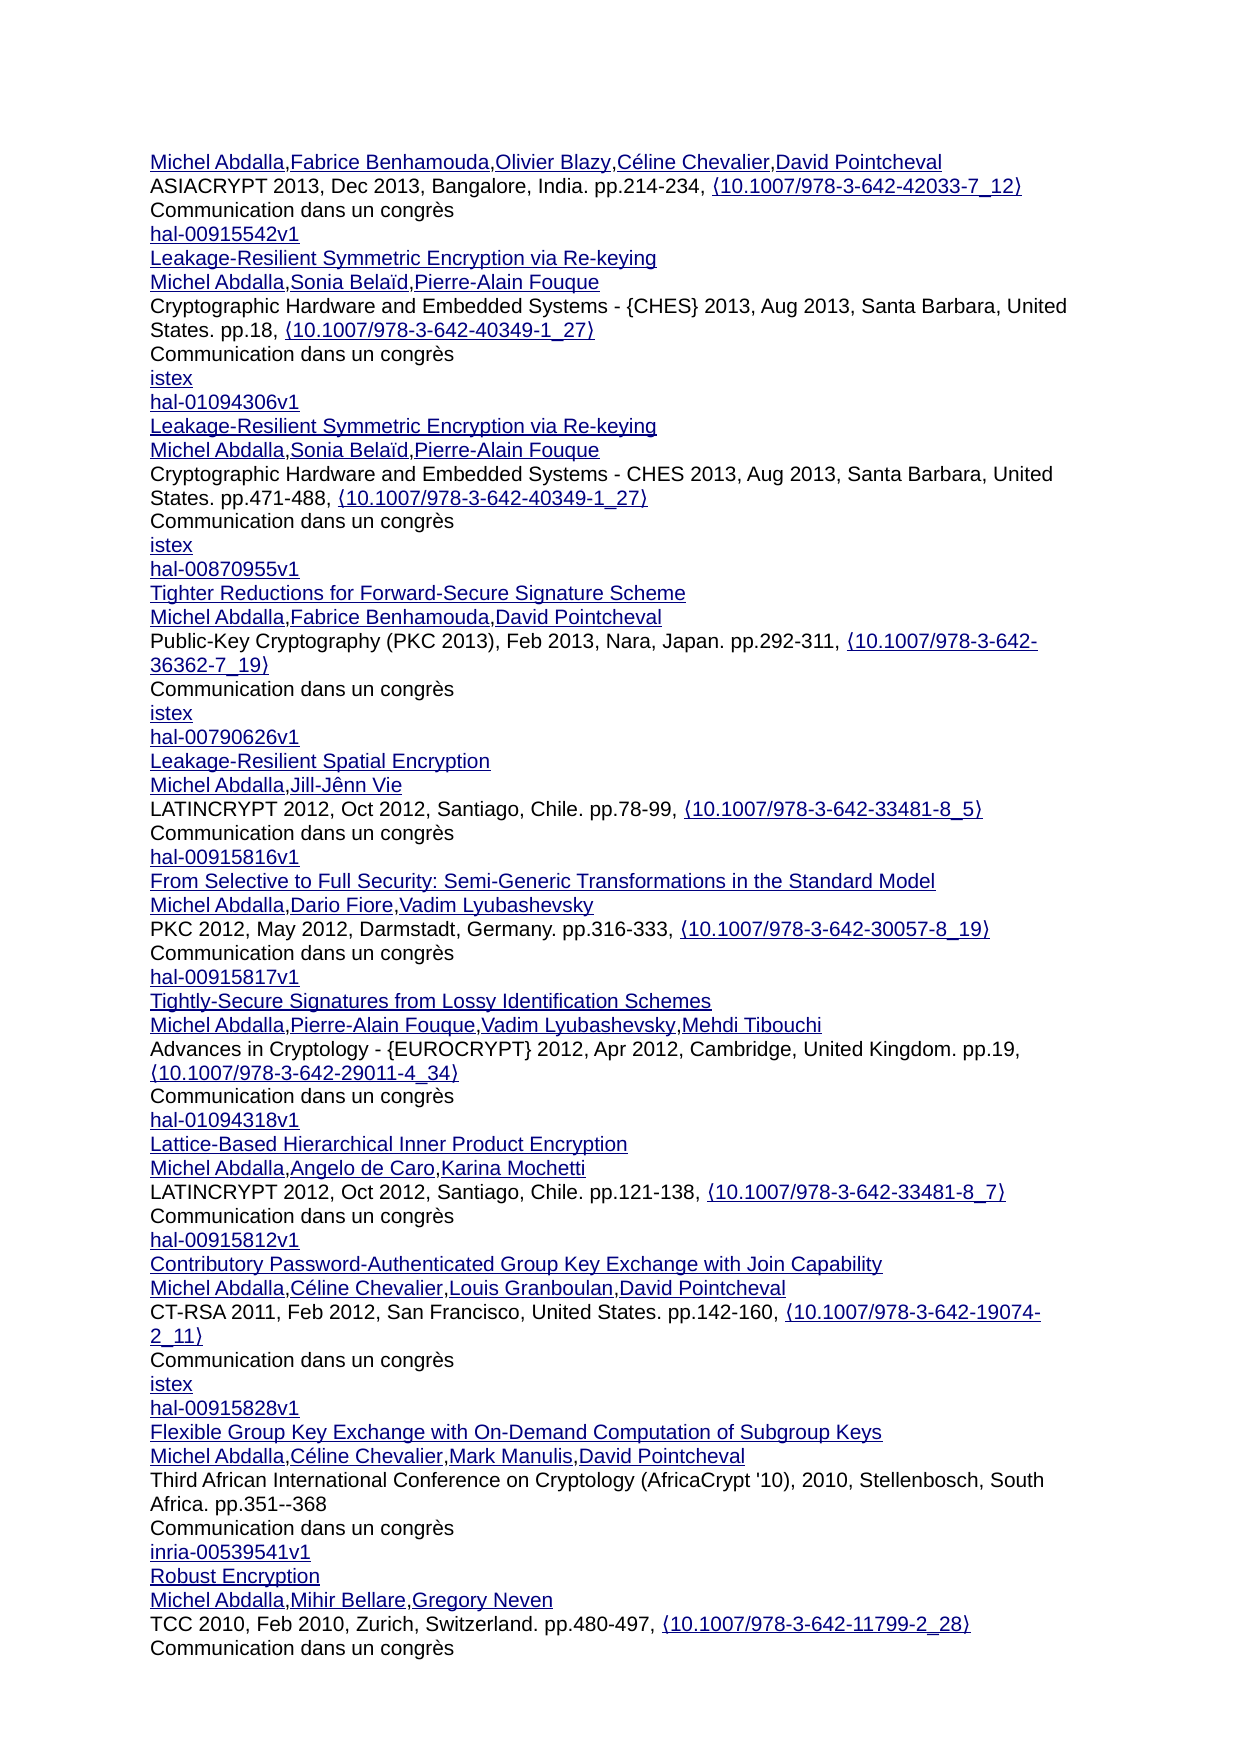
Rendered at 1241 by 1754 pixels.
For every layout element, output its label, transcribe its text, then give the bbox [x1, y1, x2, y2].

table_cell Leakage-Resilient Spatial Encryption Michel Abdalla,Jill-Jênn Vie LATINCRYPT 2012, Oct 2012, Santiago, Chile. pp.78-99, ⟨10.1007/978-3-642-33481-8_5⟩ Communication dans un congrès hal-00915816v1 [150, 749, 1090, 869]
table_cell Flexible Group Key Exchange with On-Demand Computation of Subgroup Keys Michel Abdalla,Céline Chevalier,Mark Manulis,David Pointcheval Third African International Conference on Cryptology (AfricaCrypt '10), 2010, Stellenbosch, South Africa. pp.351--368 Communication dans un congrès inria-00539541v1 [150, 1420, 1090, 1563]
table_cell Tightly-Secure Signatures from Lossy Identification Schemes Michel Abdalla,Pierre-Alain Fouque,Vadim Lyubashevsky,Mehdi Tibouchi Advances in Cryptology - {EUROCRYPT} 2012, Apr 2012, Cambridge, United Kingdom. pp.19, ⟨10.1007/978-3-642-29011-4_34⟩ Communication dans un congrès hal-01094318v1 [150, 989, 1090, 1132]
table_cell Lattice-Based Hierarchical Inner Product Encryption Michel Abdalla,Angelo de Caro,Karina Mochetti LATINCRYPT 2012, Oct 2012, Santiago, Chile. pp.121-138, ⟨10.1007/978-3-642-33481-8_7⟩ Communication dans un congrès hal-00915812v1 [150, 1132, 1090, 1252]
table_cell Tighter Reductions for Forward-Secure Signature Scheme Michel Abdalla,Fabrice Benhamouda,David Pointcheval Public-Key Cryptography (PKC 2013), Feb 2013, Nara, Japan. pp.292-311, ⟨10.1007/978-3-642-36362-7_19⟩ Communication dans un congrès istex hal-00790626v1 [150, 581, 1090, 749]
table_cell Robust Encryption Michel Abdalla,Mihir Bellare,Gregory Neven TCC 2010, Feb 2010, Zurich, Switzerland. pp.480-497, ⟨10.1007/978-3-642-11799-2_28⟩ Communication dans un congrès [150, 1564, 1090, 1659]
table_cell Leakage-Resilient Symmetric Encryption via Re-keying Michel Abdalla,Sonia Belaïd,Pierre-Alain Fouque Cryptographic Hardware and Embedded Systems - CHES 2013, Aug 2013, Santa Barbara, United States. pp.471-488, ⟨10.1007/978-3-642-40349-1_27⟩ Communication dans un congrès istex hal-00870955v1 [150, 414, 1090, 581]
table_cell Contributory Password-Authenticated Group Key Exchange with Join Capability Michel Abdalla,Céline Chevalier,Louis Granboulan,David Pointcheval CT-RSA 2011, Feb 2012, San Francisco, United States. pp.142-160, ⟨10.1007/978-3-642-19074-2_11⟩ Communication dans un congrès istex hal-00915828v1 [150, 1252, 1090, 1420]
table_cell Leakage-Resilient Symmetric Encryption via Re-keying Michel Abdalla,Sonia Belaïd,Pierre-Alain Fouque Cryptographic Hardware and Embedded Systems - {CHES} 2013, Aug 2013, Santa Barbara, United States. pp.18, ⟨10.1007/978-3-642-40349-1_27⟩ Communication dans un congrès istex hal-01094306v1 [150, 246, 1090, 413]
table_cell Michel Abdalla,Fabrice Benhamouda,Olivier Blazy,Céline Chevalier,David Pointcheval ASIACRYPT 2013, Dec 2013, Bangalore, India. pp.214-234, ⟨10.1007/978-3-642-42033-7_12⟩ Communication dans un congrès hal-00915542v1 [150, 150, 1090, 246]
table_cell From Selective to Full Security: Semi-Generic Transformations in the Standard Model Michel Abdalla,Dario Fiore,Vadim Lyubashevsky PKC 2012, May 2012, Darmstadt, Germany. pp.316-333, ⟨10.1007/978-3-642-30057-8_19⟩ Communication dans un congrès hal-00915817v1 [150, 869, 1090, 988]
